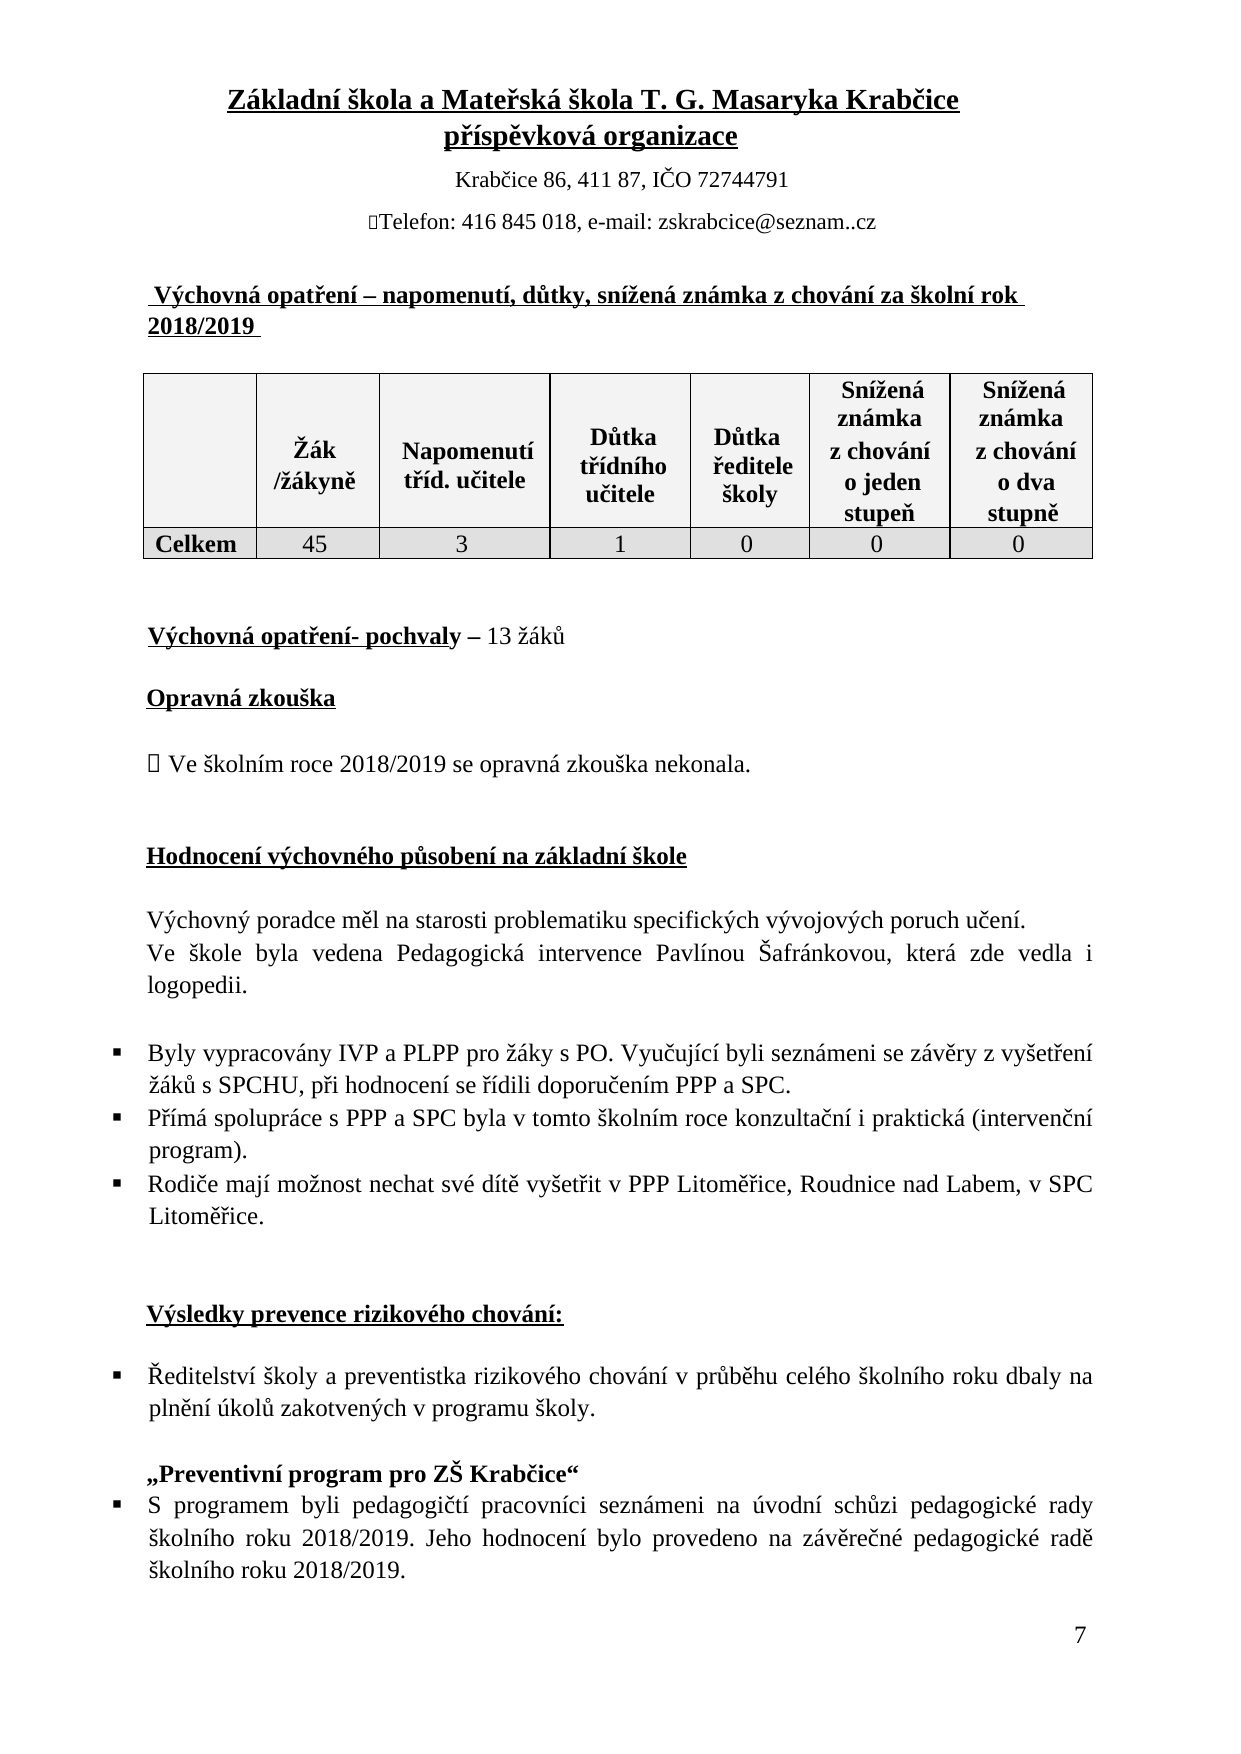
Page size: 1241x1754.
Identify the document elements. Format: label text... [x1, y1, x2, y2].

table_cell 0 [810, 528, 949, 558]
table_header Žák /žákyně [257, 374, 379, 527]
table_header Důtka třídního učitele [551, 374, 690, 527]
list Byly vypracovány IVP a PLPP pro žáky s PO. Vyučující byli seznámeni se závěry z vyšetření žáků s SPCHU, při hodnocení se řídili doporučením PPP a SPC. [111, 1038, 1094, 1098]
list S programem byli pedagogičtí pracovníci seznámeni na úvodní schůzi pedagogické rady školního roku 2018/2019. Jeho hodnocení bylo provedeno na závěrečné pedagogické radě školního roku 2018/2019. [111, 1490, 1094, 1583]
list Ředitelství školy a preventistka rizikového chování v průběhu celého školního roku dbaly na plnění úkolů zakotvených v programu školy. [111, 1361, 1094, 1422]
text Výsledky prevence rizikového chování: [146, 1299, 1101, 1328]
table_header [144, 374, 256, 527]
list Rodiče mají možnost nechat své dítě vyšetřit v PPP Litoměřice, Roudnice nad Labem, v SPC Litoměřice. [111, 1169, 1094, 1230]
table_header Napomenutí tříd. učitele [380, 374, 549, 527]
text Ve škole byla vedena Pedagogická intervence Pavlínou Šafránkovou, která zde vedla i logopedii. [146, 938, 1094, 999]
text Opravná zkouška [146, 683, 1101, 712]
list Přímá spolupráce s PPP a SPC byla v tomto školním roce konzultační i praktická (intervenční program). [111, 1103, 1094, 1164]
table_cell 3 [380, 528, 549, 558]
table_cell 0 [691, 528, 809, 558]
text Výchovný poradce měl na starosti problematiku specifických vývojových poruch učení. [146, 905, 1094, 933]
text Výchovná opatření – napomenutí, důtky, snížená známka z chování za školní rok 2018/2019 [147, 280, 1106, 339]
table_cell Celkem [144, 528, 256, 558]
table_header Snížená známka z chování o dva stupně [951, 374, 1092, 527]
table_header Snížená známka z chování o jeden stupeň [810, 374, 949, 527]
text „Preventivní program pro ZŠ Krabčice“ [146, 1459, 1106, 1488]
table_header Důtka ředitele školy [691, 374, 809, 527]
table_cell 45 [257, 528, 379, 558]
text  Ve školním roce 2018/2019 se opravná zkouška nekonala. [146, 746, 1094, 780]
table_cell 1 [551, 528, 690, 558]
text Výchovná opatření- pochvaly – 13 žáků [147, 621, 1106, 649]
table_cell 0 [951, 528, 1092, 558]
subtitle Hodnocení výchovného působení na základní škole [146, 841, 1101, 870]
